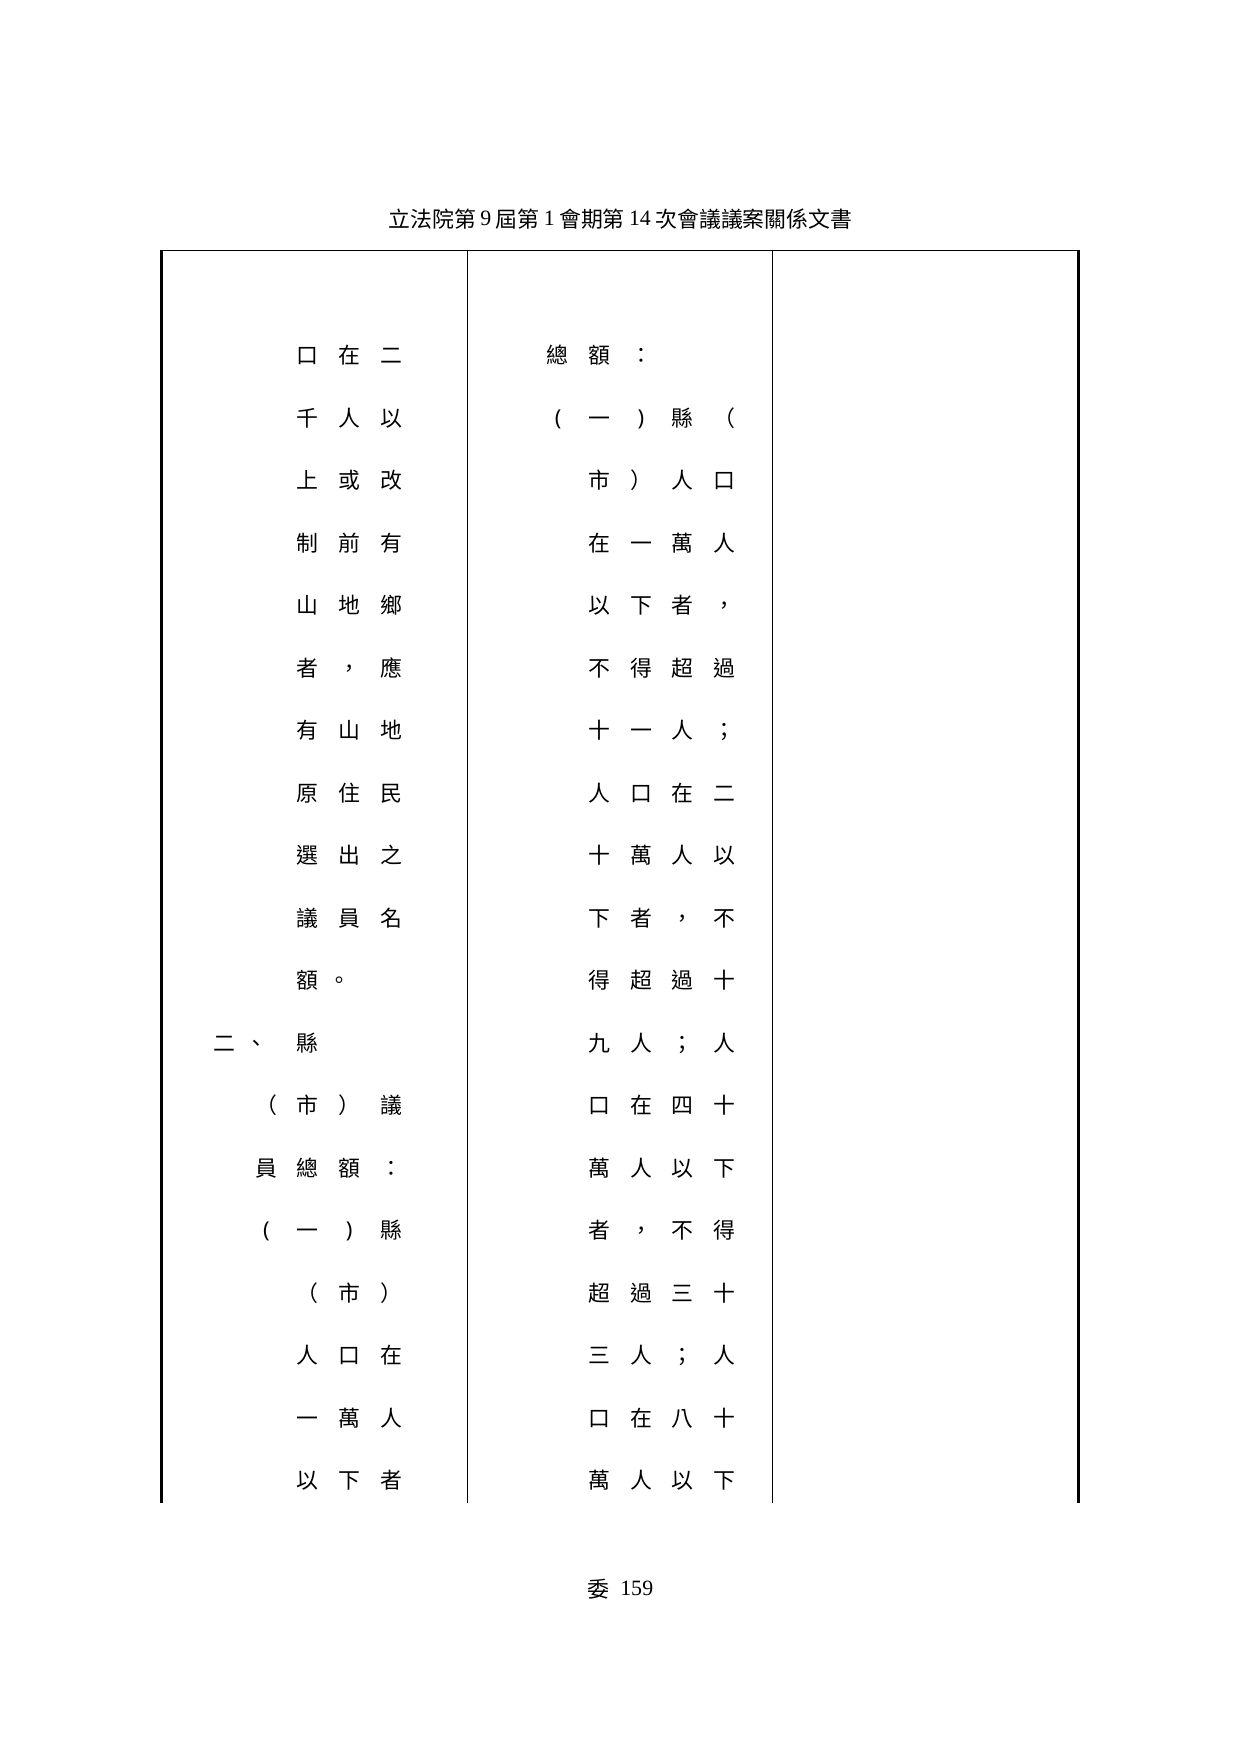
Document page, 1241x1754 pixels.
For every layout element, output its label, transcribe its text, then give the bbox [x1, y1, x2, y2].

table_cell [773, 251, 1077, 1503]
table_cell 口在二千人以上或改制前有山地鄉者，應有山地原住民選出之議員名額。 二、縣（市）議員總額： (一)縣（市）人口在一萬人以下者 [163, 251, 467, 1503]
table_cell 總額： (一)縣（市）人口在一萬人以下者，不得超過十一人；人口在二十萬人以下者，不得超過十九人；人口在四十萬人以下者，不得超過三十三人；人口在八十萬人以下 [468, 251, 772, 1503]
